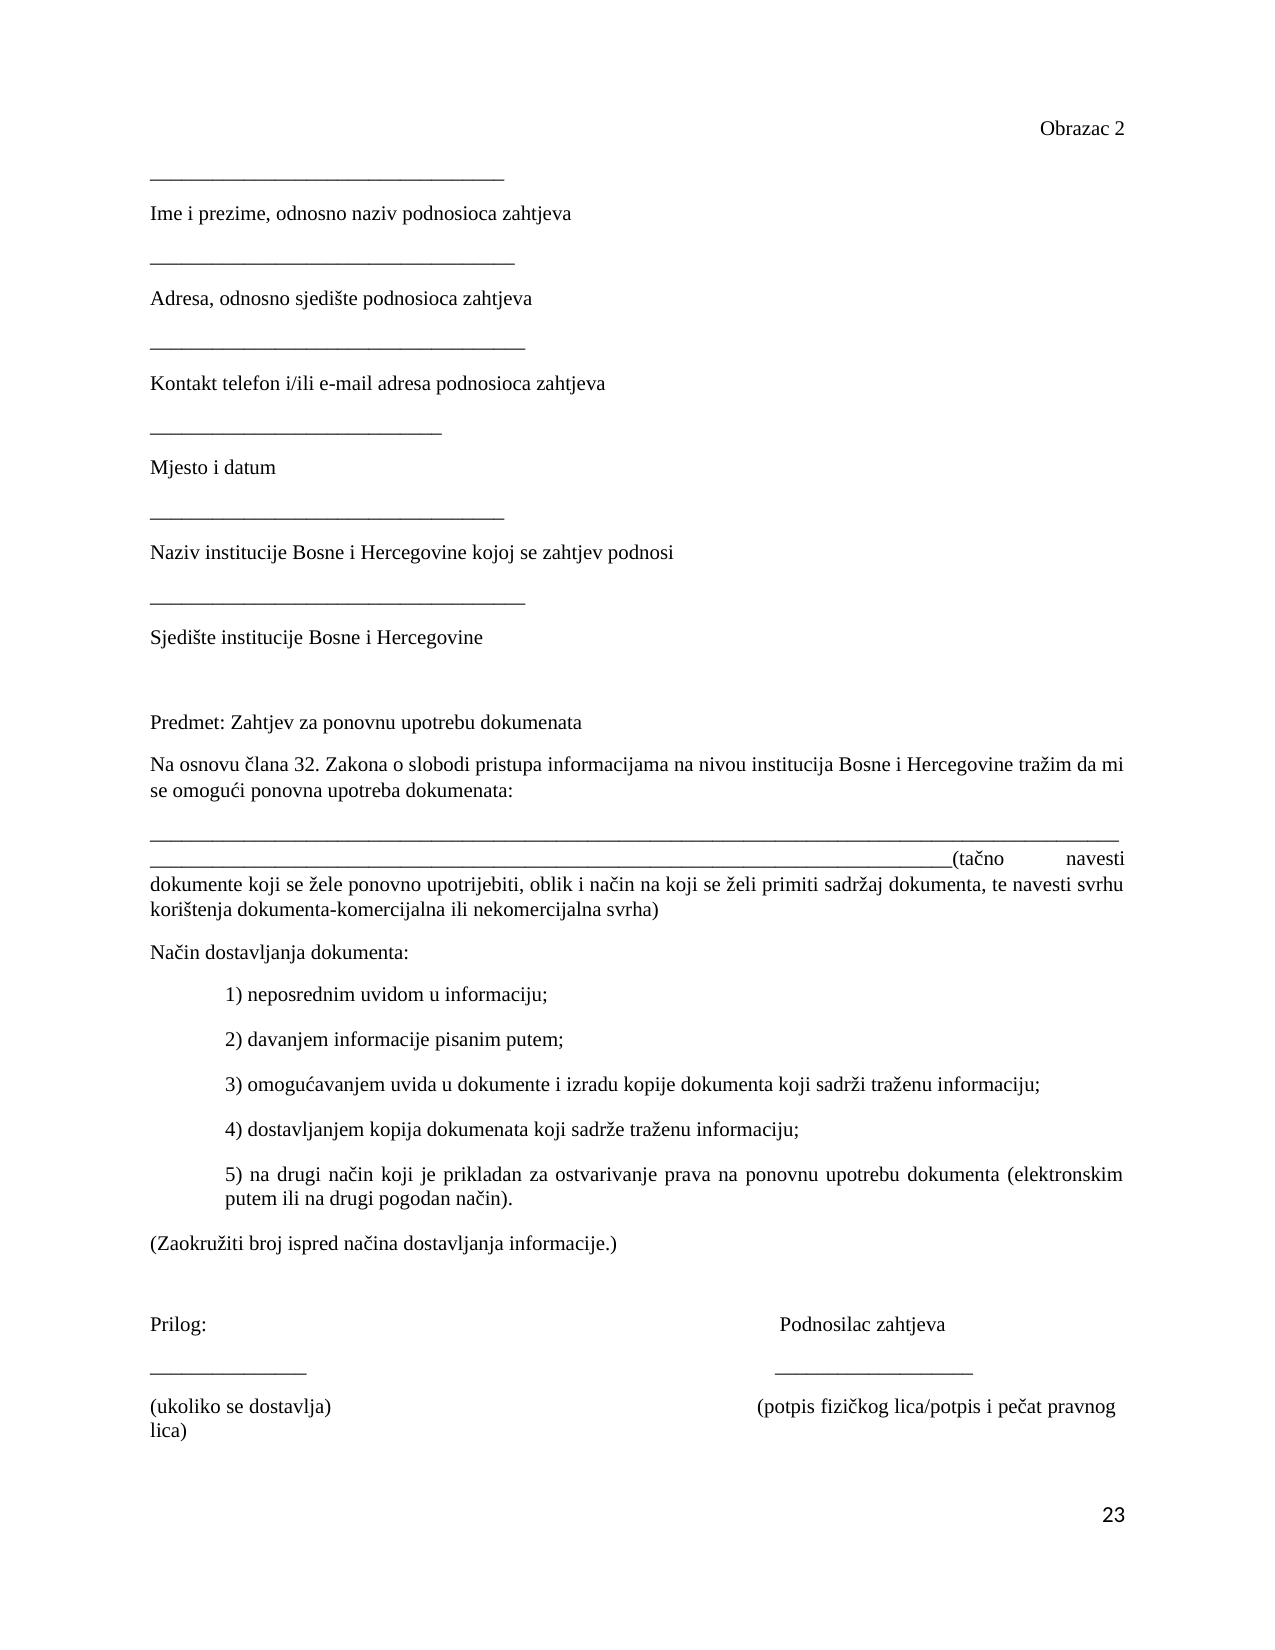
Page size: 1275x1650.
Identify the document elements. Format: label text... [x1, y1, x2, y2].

list 2) davanjem informacije pisanim putem; [225, 1027, 1125, 1051]
text __________________________________ [150, 158, 1125, 183]
text Način dostavljanja dokumenta: [150, 940, 1125, 964]
text Naziv institucije Bosne i Hercegovine kojoj se zahtjev podnosi [150, 540, 1125, 564]
text (Zaokružiti broj ispred načina dostavljanja informacije.) [150, 1231, 1125, 1255]
text Mjesto i datum [150, 455, 1125, 479]
list 4) dostavljanjem kopija dokumenata koji sadrže traženu informaciju; [225, 1117, 1125, 1141]
text ____________________________________ [150, 328, 1125, 352]
text __________________________________ [150, 498, 1125, 522]
text ____________________________ [150, 413, 1125, 437]
text Sjedište institucije Bosne i Hercegovine [150, 625, 1125, 649]
text __________________________________________________________________________________________________________________________________________________________________________(tačno navesti dokumente koji se žele ponovno upotrijebiti, oblik i način na koji se želi primiti sadržaj dokumenta, te navesti svrhu korištenja dokumenta-komercijalna ili nekomercijalna svrha) [150, 820, 1125, 921]
text Na osnovu člana 32. Zakona o slobodi pristupa informacijama na nivou institucija Bosne i Hercegovine tražim da mi se omogući ponovna upotreba dokumenata: [150, 752, 1125, 802]
text Obrazac 2 [150, 116, 1125, 140]
text Prilog: Podnosilac zahtjeva [150, 1312, 1125, 1336]
text Adresa, odnosno sjedište podnosioca zahtjeva [150, 286, 1125, 310]
text (ukoliko se dostavlja) (potpis fizičkog lica/potpis i pečat pravnog lica) [150, 1394, 1125, 1442]
text ____________________________________ [150, 582, 1125, 607]
text Kontakt telefon i/ili e-mail adresa podnosioca zahtjeva [150, 371, 1125, 394]
list 5) na drugi način koji je prikladan za ostvarivanje prava na ponovnu upotrebu dokumenta (elektronskim putem ili na drugi pogodan način). [225, 1162, 1125, 1210]
list 3) omogućavanjem uvida u dokumente i izradu kopije dokumenta koji sadrži traženu informaciju; [225, 1072, 1125, 1096]
list 1) neposrednim uvidom u informaciju; [225, 982, 1125, 1006]
text _______________ ___________________ [150, 1353, 1125, 1377]
text Predmet: Zahtjev za ponovnu upotrebu dokumenata [150, 710, 1125, 734]
text ___________________________________ [150, 243, 1125, 267]
text Ime i prezime, odnosno naziv podnosioca zahtjeva [150, 201, 1125, 225]
